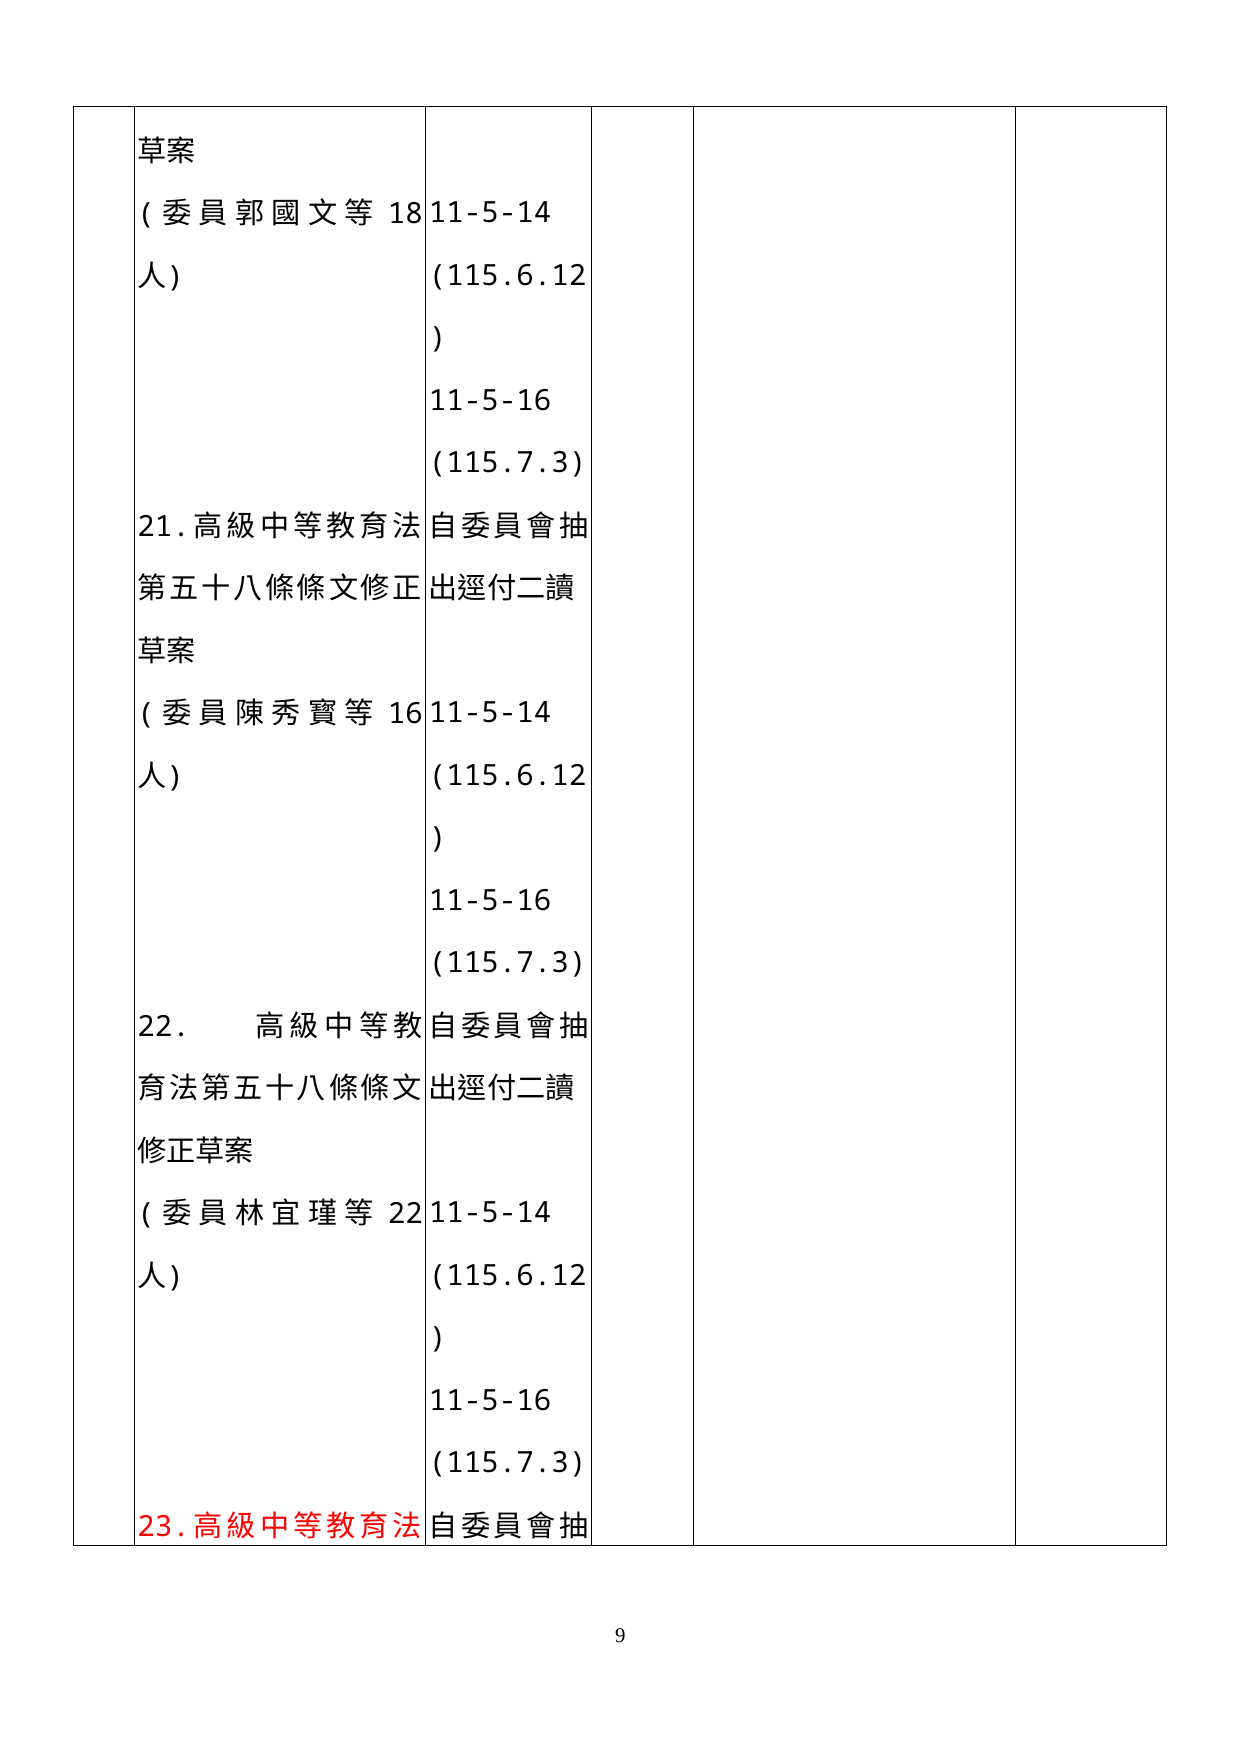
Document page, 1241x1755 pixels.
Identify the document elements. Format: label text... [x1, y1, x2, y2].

table_cell 草案 (委員郭國文等18人) 21.高級中等教育法第五十八條條文修正草案 (委員陳秀寳等16人) 22. 高級中等教育法第五十八條條文修正草案 (委員林宜瑾等22人) 23.高級中等教育法 [135, 107, 425, 1544]
table_cell [1016, 107, 1166, 1544]
table_cell 第5會期第15次全體委員會議（115.6.11）決議：審查完竣，併案擬具審查報告，提請院會公決；須交由黨團協商。 院會11-5-15(115.6.26)：第12案逕付二讀，併案協商。 院會11-5-15(115.6.26)：第13至19案自委員會抽出，逕付二讀，併案協商。 院會11-5-16(115.7.3)：第20至22案自委員會抽出，逕付二讀，併案協商。 院會11-5-17(115.7.14)：第23至25案逕付二讀，併案協商。 [694, 107, 1015, 1544]
table_cell [592, 107, 693, 1544]
table_cell 11-5-14 (115.6.12) 11-5-16 (115.7.3) 自委員會抽出逕付二讀 11-5-14 (115.6.12) 11-5-16 (115.7.3) 自委員會抽出逕付二讀 11-5-14 (115.6.12) 11-5-16 (115.7.3) 自委員會抽 [426, 107, 591, 1544]
table_cell [74, 107, 134, 1544]
